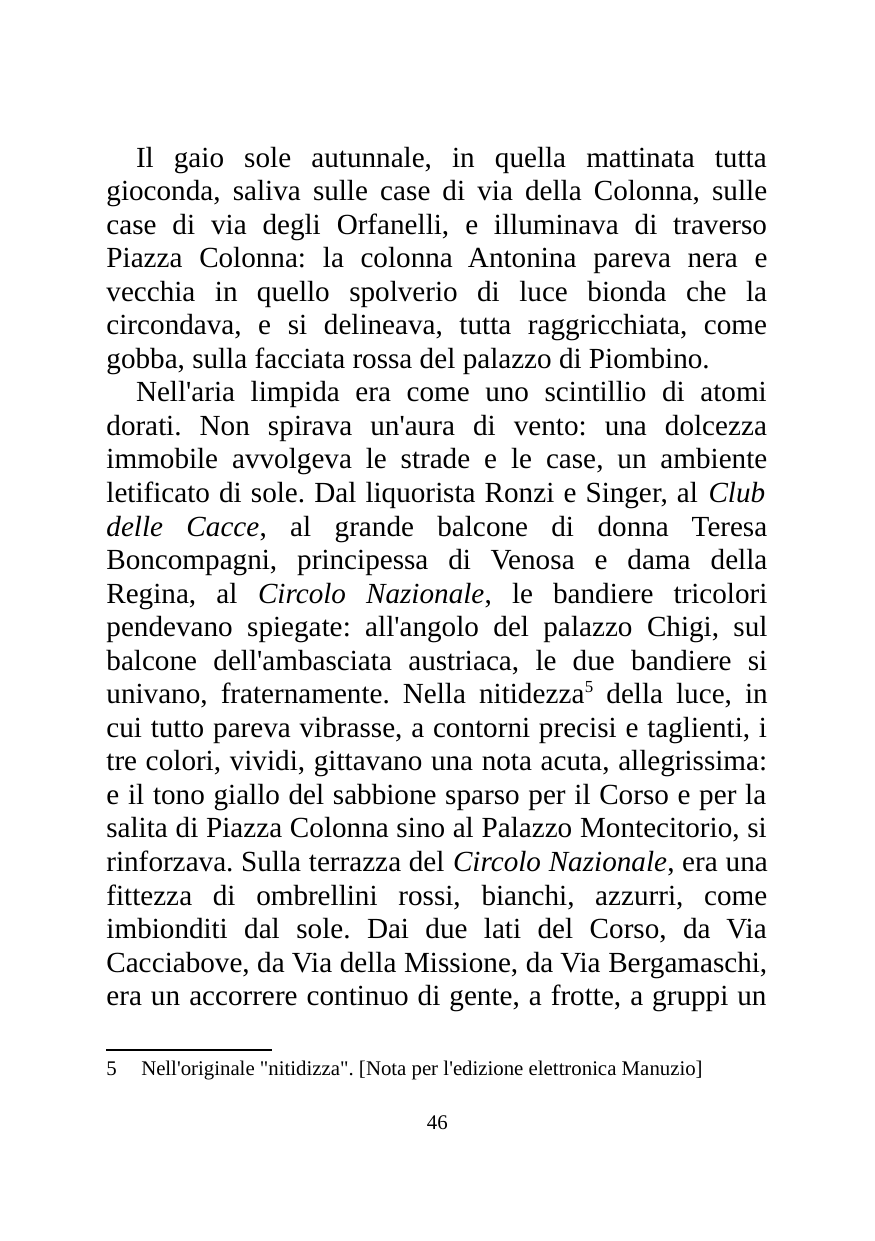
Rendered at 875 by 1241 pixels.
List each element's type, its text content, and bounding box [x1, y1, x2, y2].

text Nell'aria limpida era come uno scintillio di atomi dorati. Non spirava un'aura di vento: una dolcezza immobile avvolgeva le strade e le case, un ambiente letificato di sole. Dal liquorista Ronzi e Singer, al Club delle Cacce, al grande balcone di donna Teresa Boncompagni, principessa di Venosa e dama della Regina, al Circolo Nazionale, le bandiere tricolori pendevano spiegate: all'angolo del palazzo Chigi, sul balcone dell'ambasciata austriaca, le due bandiere si univano, fraternamente. Nella nitidezza della luce, in cui tutto pareva vibrasse, a contorni precisi e taglienti, i tre colori, vividi, gittavano una nota acuta, allegrissima: e il tono giallo del sabbione sparso per il Corso e per la salita di Piazza Colonna sino al Palazzo Montecitorio, si rinforzava. Sulla terrazza del Circolo Nazionale, era una fittezza di ombrellini rossi, bianchi, azzurri, come imbionditi dal sole. Dai due lati del Corso, da Via Cacciabove, da Via della Missione, da Via Bergamaschi, era un accorrere continuo di gente, a frotte, a gruppi un [106, 374, 768, 1012]
text Il gaio sole autunnale, in quella mattinata tutta gioconda, saliva sulle case di via della Colonna, sulle case di via degli Orfanelli, e illuminava di traverso Piazza Colonna: la colonna Antonina pareva nera e vecchia in quello spolverio di luce bionda che la circondava, e si delineava, tutta raggricchiata, come gobba, sulla facciata rossa del palazzo di Piombino. [106, 140, 768, 374]
text Nell'originale "nitidizza". [Nota per l'edizione elettronica Manuzio] [106, 1056, 768, 1080]
